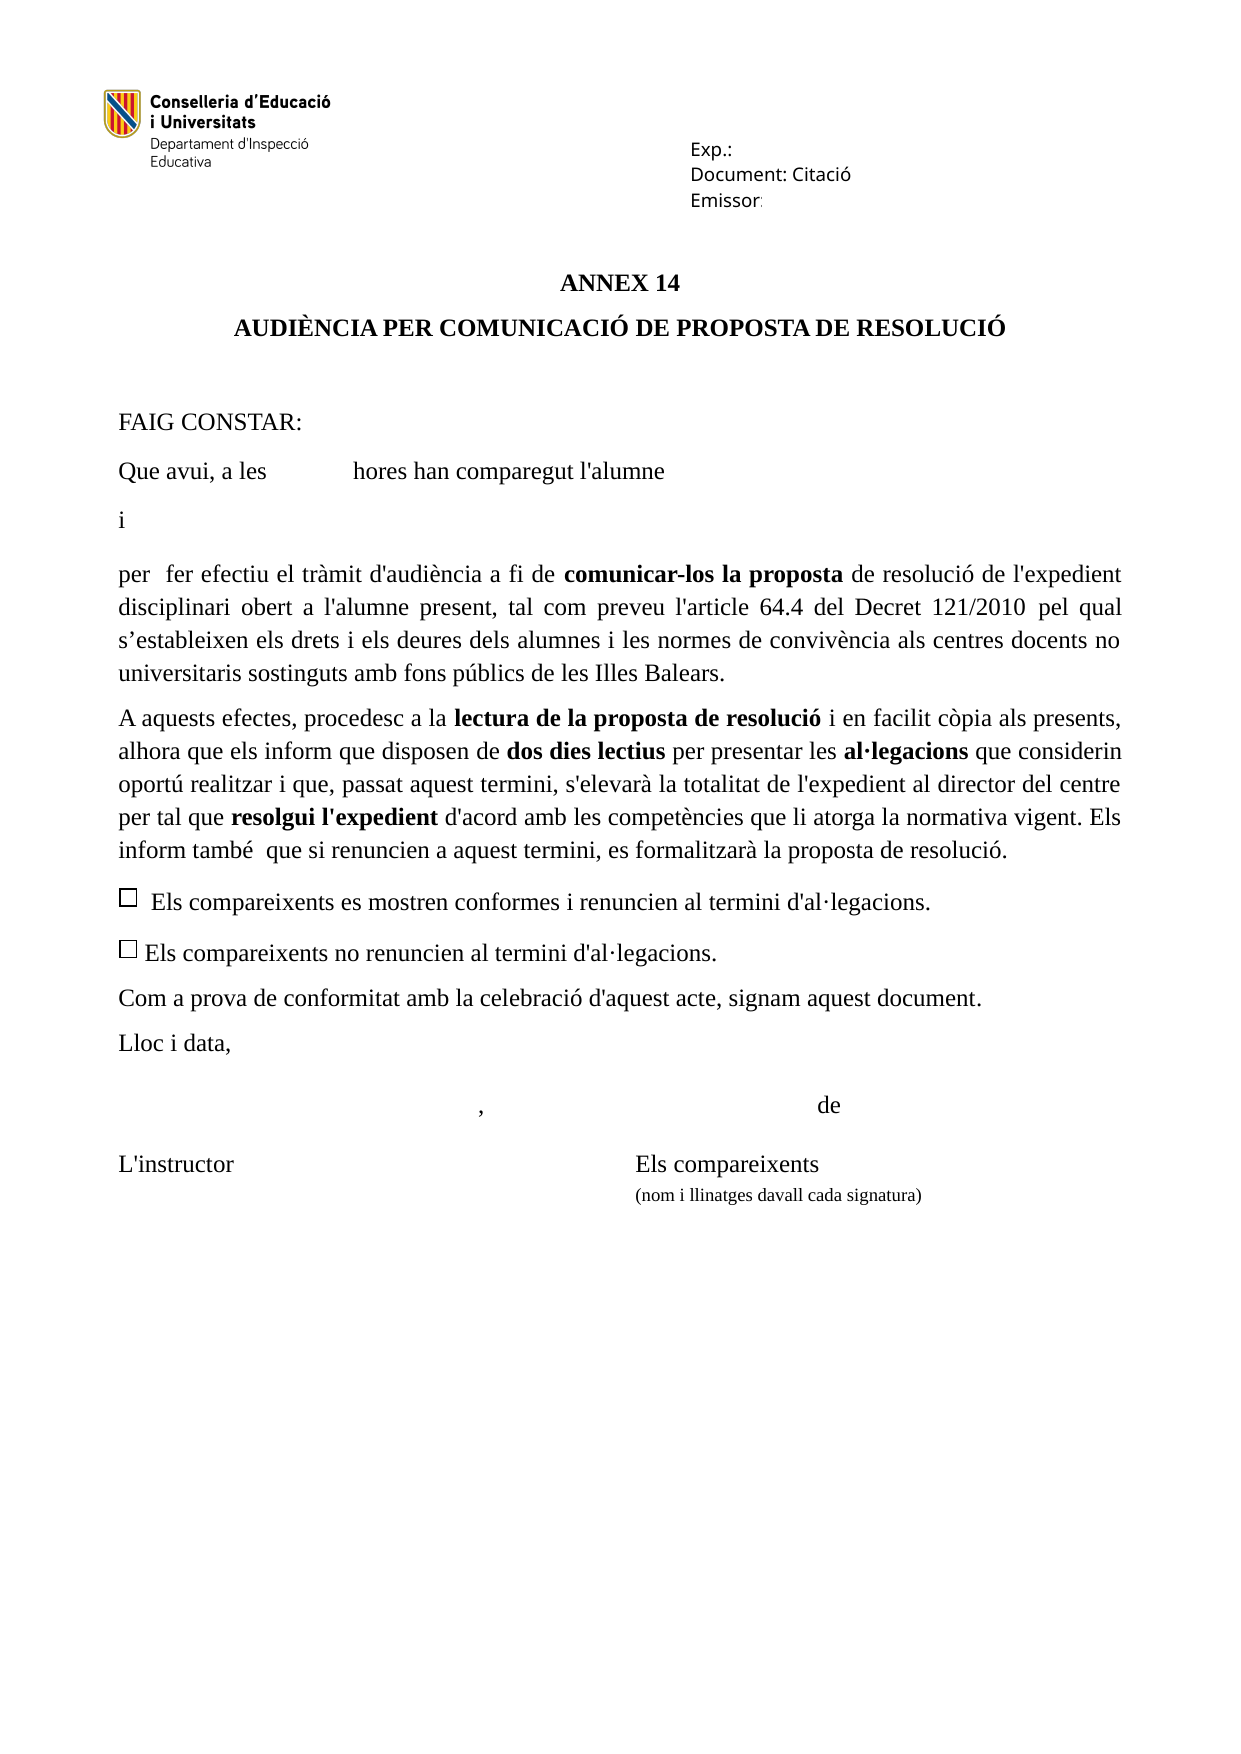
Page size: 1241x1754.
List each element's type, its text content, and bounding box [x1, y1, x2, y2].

text Els compareixents no renuncien al termini d'al·legacions. [144, 931, 1122, 967]
text Que avui, a les [118, 452, 273, 488]
text [938, 1085, 1122, 1121]
picture [95, 85, 339, 172]
text per fer efectiu el tràmit d'audiència a fi de comunicar-los la proposta de resolució de l'expedient disciplinari obert a l'alumne present, tal com preveu l'article 64.4 del Decret 121/2010 pel qual s’estableixen els drets i els deures dels alumnes i les normes de convivència als centres docents no universitaris sostinguts amb fons públics de les Illes Balears. [118, 559, 1122, 687]
text de [811, 1085, 847, 1121]
text AUDIÈNCIA PER COMUNICACIÓ DE PROPOSTA DE RESOLUCIÓ [118, 313, 1122, 342]
text A aquests efectes, procedesc a la lectura de la proposta de resolució i en facilit còpia als presents, alhora que els inform que disposen de dos dies lectius per presentar les al·legacions que considerin oportú realitzar i que, passat aquest termini, s'elevarà la totalitat de l'expedient al director del centre per tal que resolgui l'expedient d'acord amb les competències que li atorga la normativa vigent. Els inform també que si renuncien a aquest termini, es formalitzarà la proposta de resolució. [118, 703, 1122, 864]
text i [118, 505, 1122, 542]
text Lloc i data, [118, 1028, 1122, 1056]
text Com a prova de conformitat amb la celebració d'aquest acte, signam aquest document. [118, 983, 1122, 1012]
text (nom i llinatges davall cada signatura) [118, 1178, 1122, 1207]
text L'instructor Els compareixents [118, 1149, 1122, 1178]
text FAIG CONSTAR: [118, 407, 1122, 436]
text Els compareixents es mostren conformes i renuncien al termini d'al·legacions. [144, 880, 1122, 915]
text , [478, 1085, 490, 1121]
text [613, 1085, 620, 1121]
text hores han comparegut l'alumne [347, 452, 690, 488]
text ANNEX 14 [118, 268, 1122, 297]
text [1068, 452, 1122, 488]
